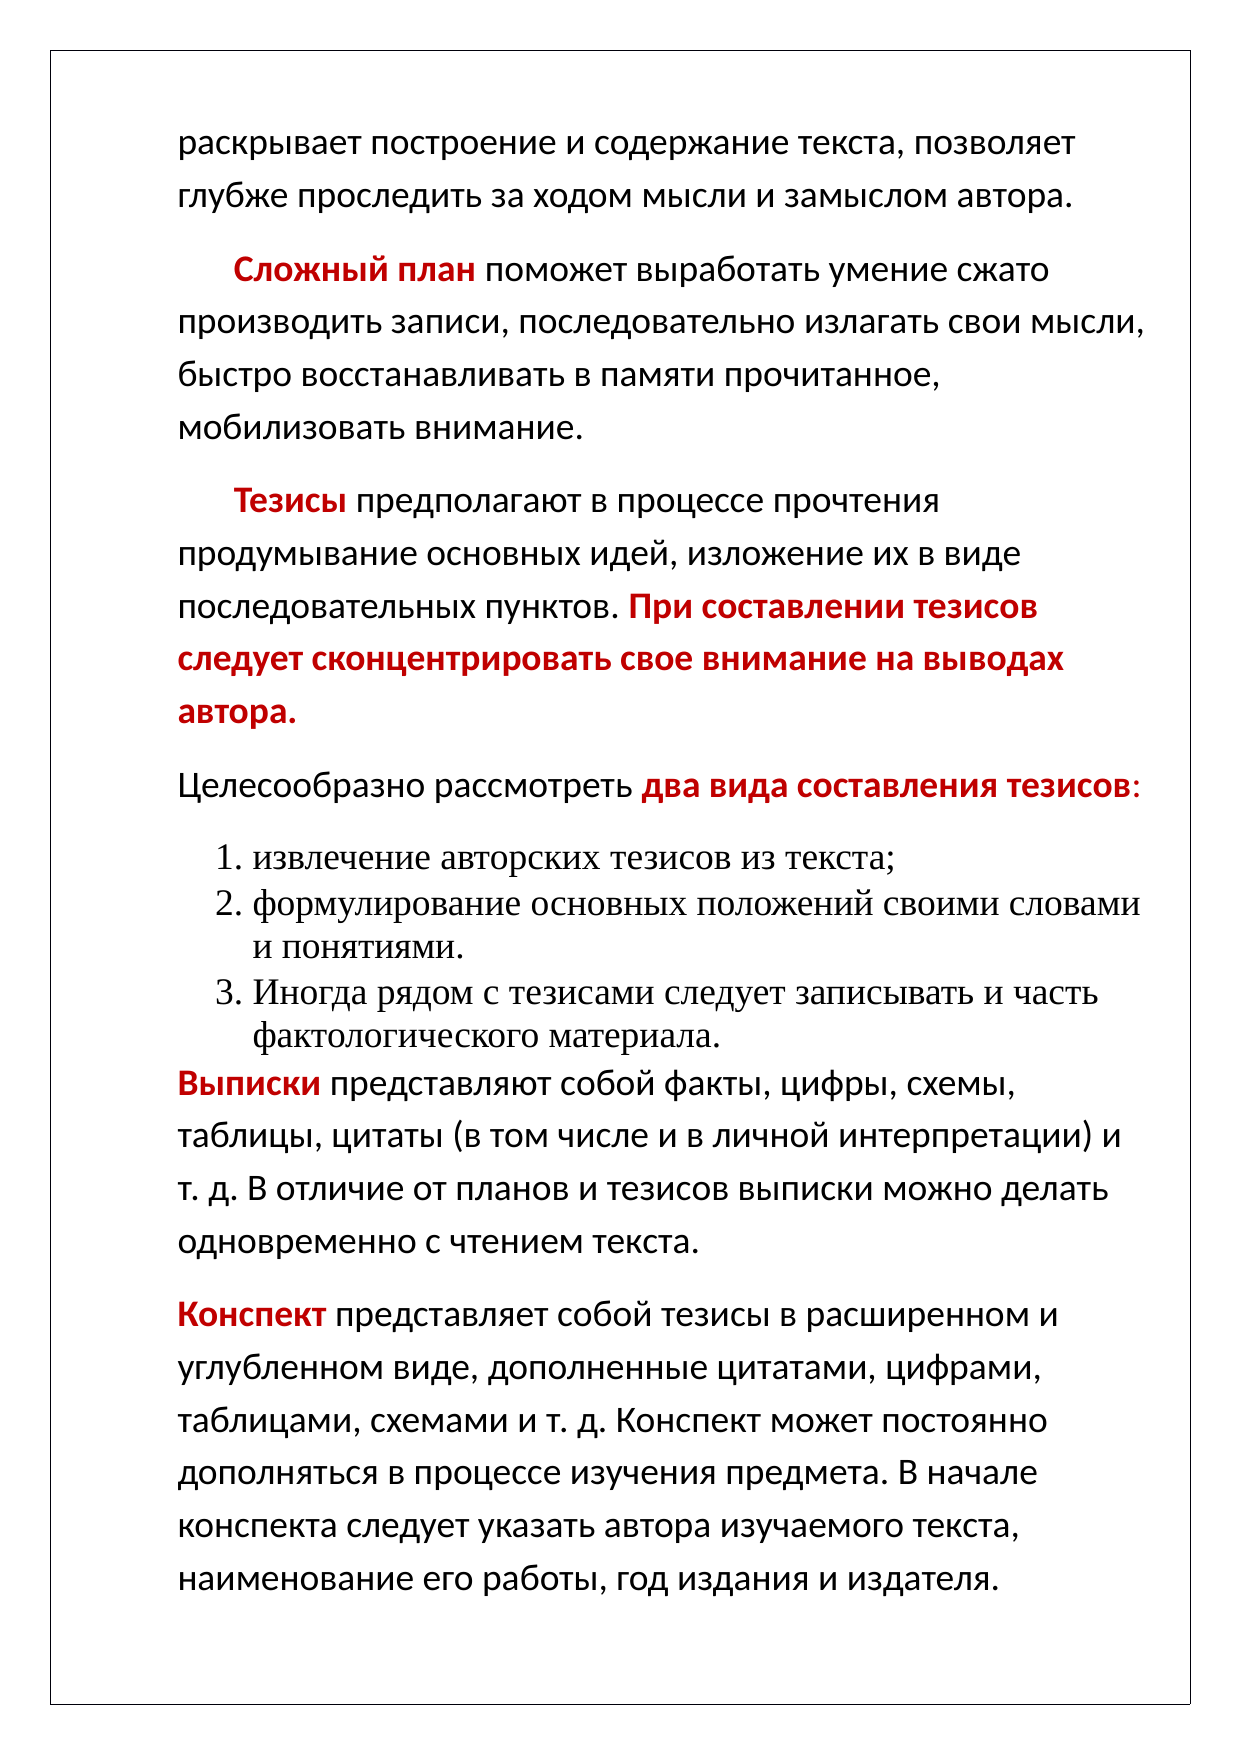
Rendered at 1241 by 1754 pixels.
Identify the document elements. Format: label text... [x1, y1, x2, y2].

text Целесообразно рассмотреть два вида составления тезисов: [177, 761, 1152, 806]
list Иногда рядом с тезисами следует записывать и часть фактологического материала. [215, 969, 1152, 1056]
list извлечение авторских тезисов из текста; [215, 834, 1152, 877]
text Тезисы предполагают в процессе прочтения продумывание основных идей, изложение их в виде последовательных пунктов. При составлении тезисов следует сконцентрировать свое внимание на выводах автора. [177, 476, 1152, 733]
list формулирование основных положений своими словами и понятиями. [215, 880, 1152, 966]
text Сложный план поможет выработать умение сжато производить записи, последовательно излагать свои мысли, быстро восстанавливать в памяти прочитанное, мобилизовать внимание. [177, 244, 1152, 448]
text раскрывает построение и содержание текста, позволяет глубже проследить за ходом мысли и замыслом автора. [177, 118, 1152, 217]
text Выписки представляют собой факты, цифры, схемы, таблицы, цитаты (в том числе и в личной интерпретации) и т. д. В отличие от планов и тезисов выписки можно делать одновременно с чтением текста. [177, 1058, 1152, 1262]
text Конспект представляет собой тезисы в расширенном и углубленном виде, дополненные цитатами, цифрами, таблицами, схемами и т. д. Конспект может постоянно дополняться в процессе изучения предмета. В начале конспекта следует указать автора изучаемого текста, наименование его работы, год издания и издателя. [177, 1290, 1152, 1599]
